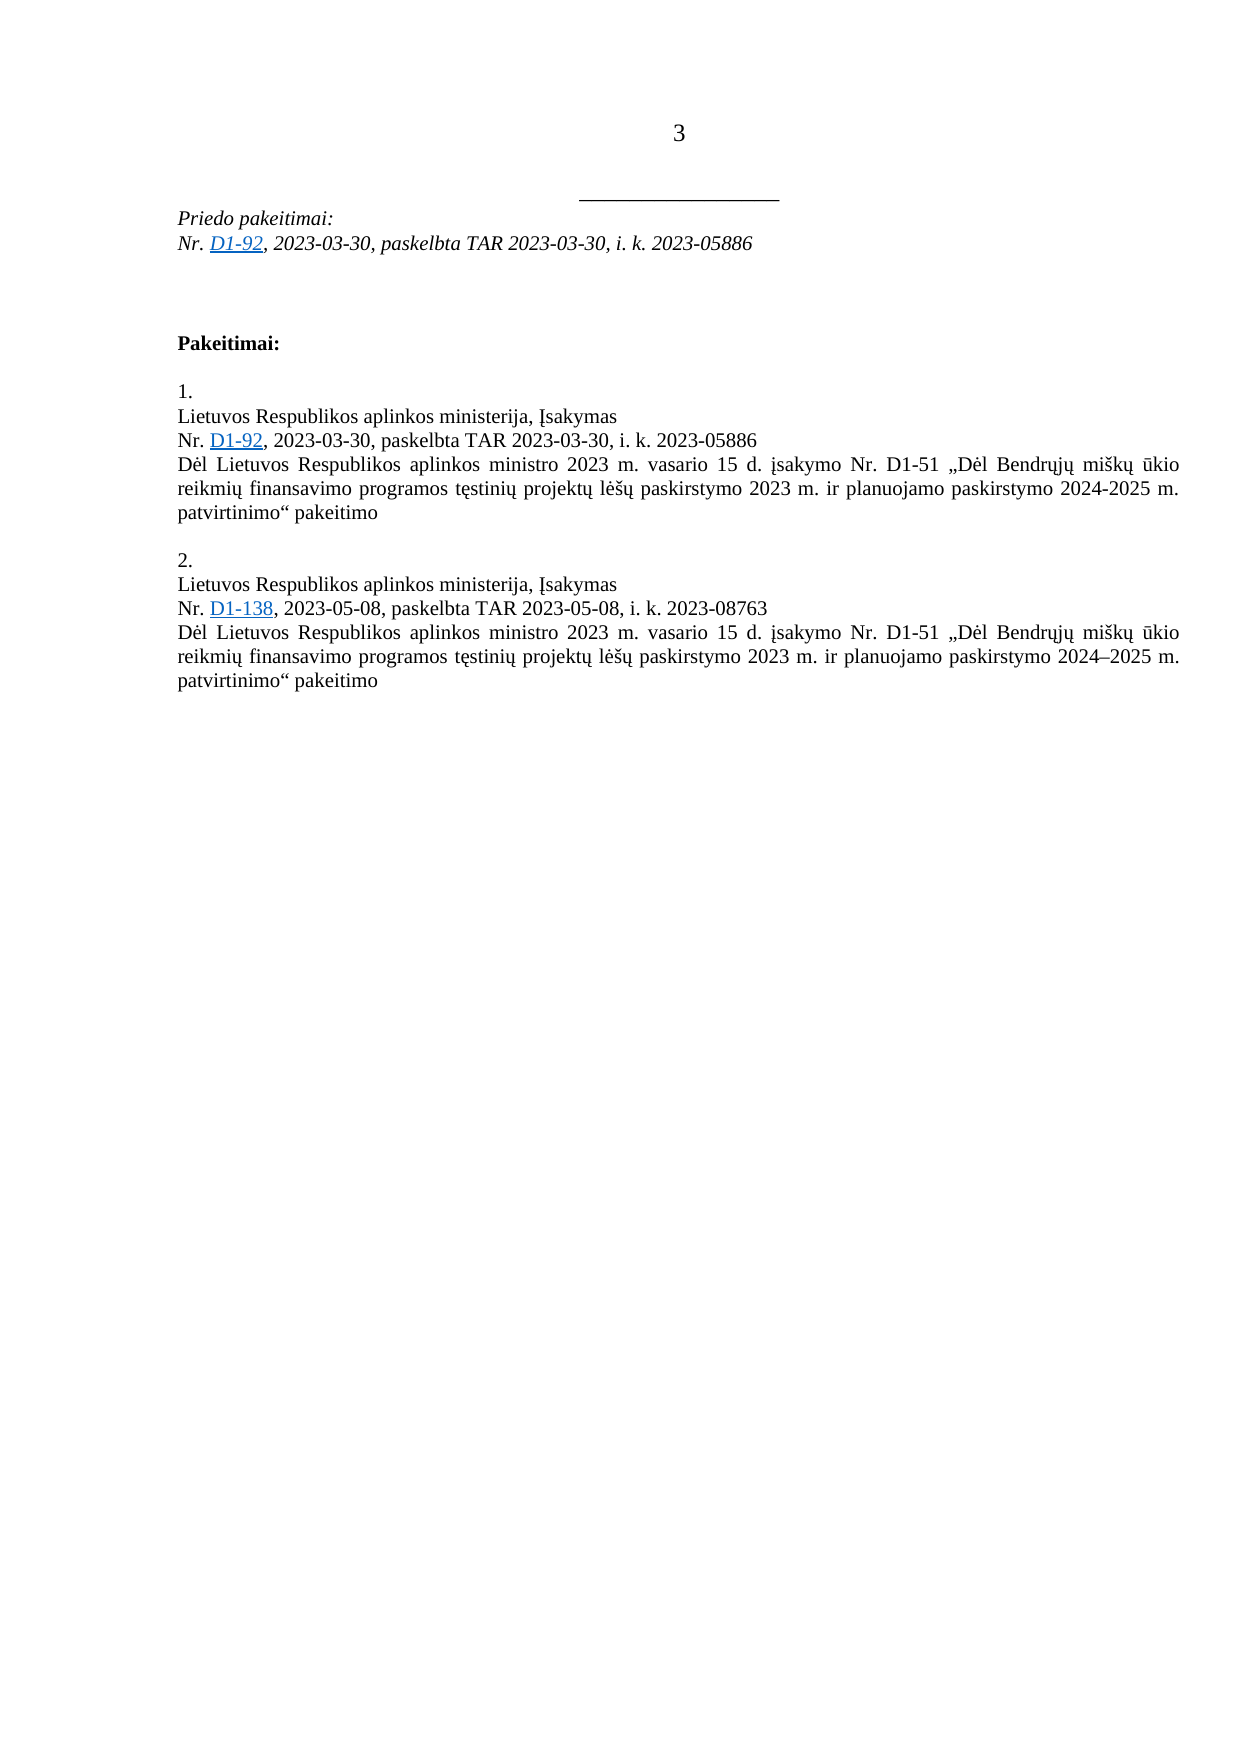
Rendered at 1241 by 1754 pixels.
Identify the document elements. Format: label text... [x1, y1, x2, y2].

text 2. [177, 548, 1181, 572]
text Pakeitimai: [177, 331, 1181, 355]
text Dėl Lietuvos Respublikos aplinkos ministro 2023 m. vasario 15 d. įsakymo Nr. D1-51 „Dėl Bendrųjų miškų ūkio reikmių finansavimo programos tęstinių projektų lėšų paskirstymo 2023 m. ir planuojamo paskirstymo 2024-2025 m. patvirtinimo“ pakeitimo [177, 452, 1181, 524]
text Lietuvos Respublikos aplinkos ministerija, Įsakymas [177, 403, 1181, 428]
text Nr. D1-92, 2023-03-30, paskelbta TAR 2023-03-30, i. k. 2023-05886 [177, 428, 1181, 452]
text Priedo pakeitimai: [177, 206, 1181, 230]
text Lietuvos Respublikos aplinkos ministerija, Įsakymas [177, 572, 1181, 596]
text 1. [177, 379, 1181, 403]
text Nr. D1-138, 2023-05-08, paskelbta TAR 2023-05-08, i. k. 2023-08763 [177, 596, 1181, 620]
text Nr. D1-92, 2023-03-30, paskelbta TAR 2023-03-30, i. k. 2023-05886 [177, 230, 1181, 254]
text ________________ [177, 176, 1181, 204]
text Dėl Lietuvos Respublikos aplinkos ministro 2023 m. vasario 15 d. įsakymo Nr. D1-51 „Dėl Bendrųjų miškų ūkio reikmių finansavimo programos tęstinių projektų lėšų paskirstymo 2023 m. ir planuojamo paskirstymo 2024–2025 m. patvirtinimo“ pakeitimo [177, 620, 1181, 692]
